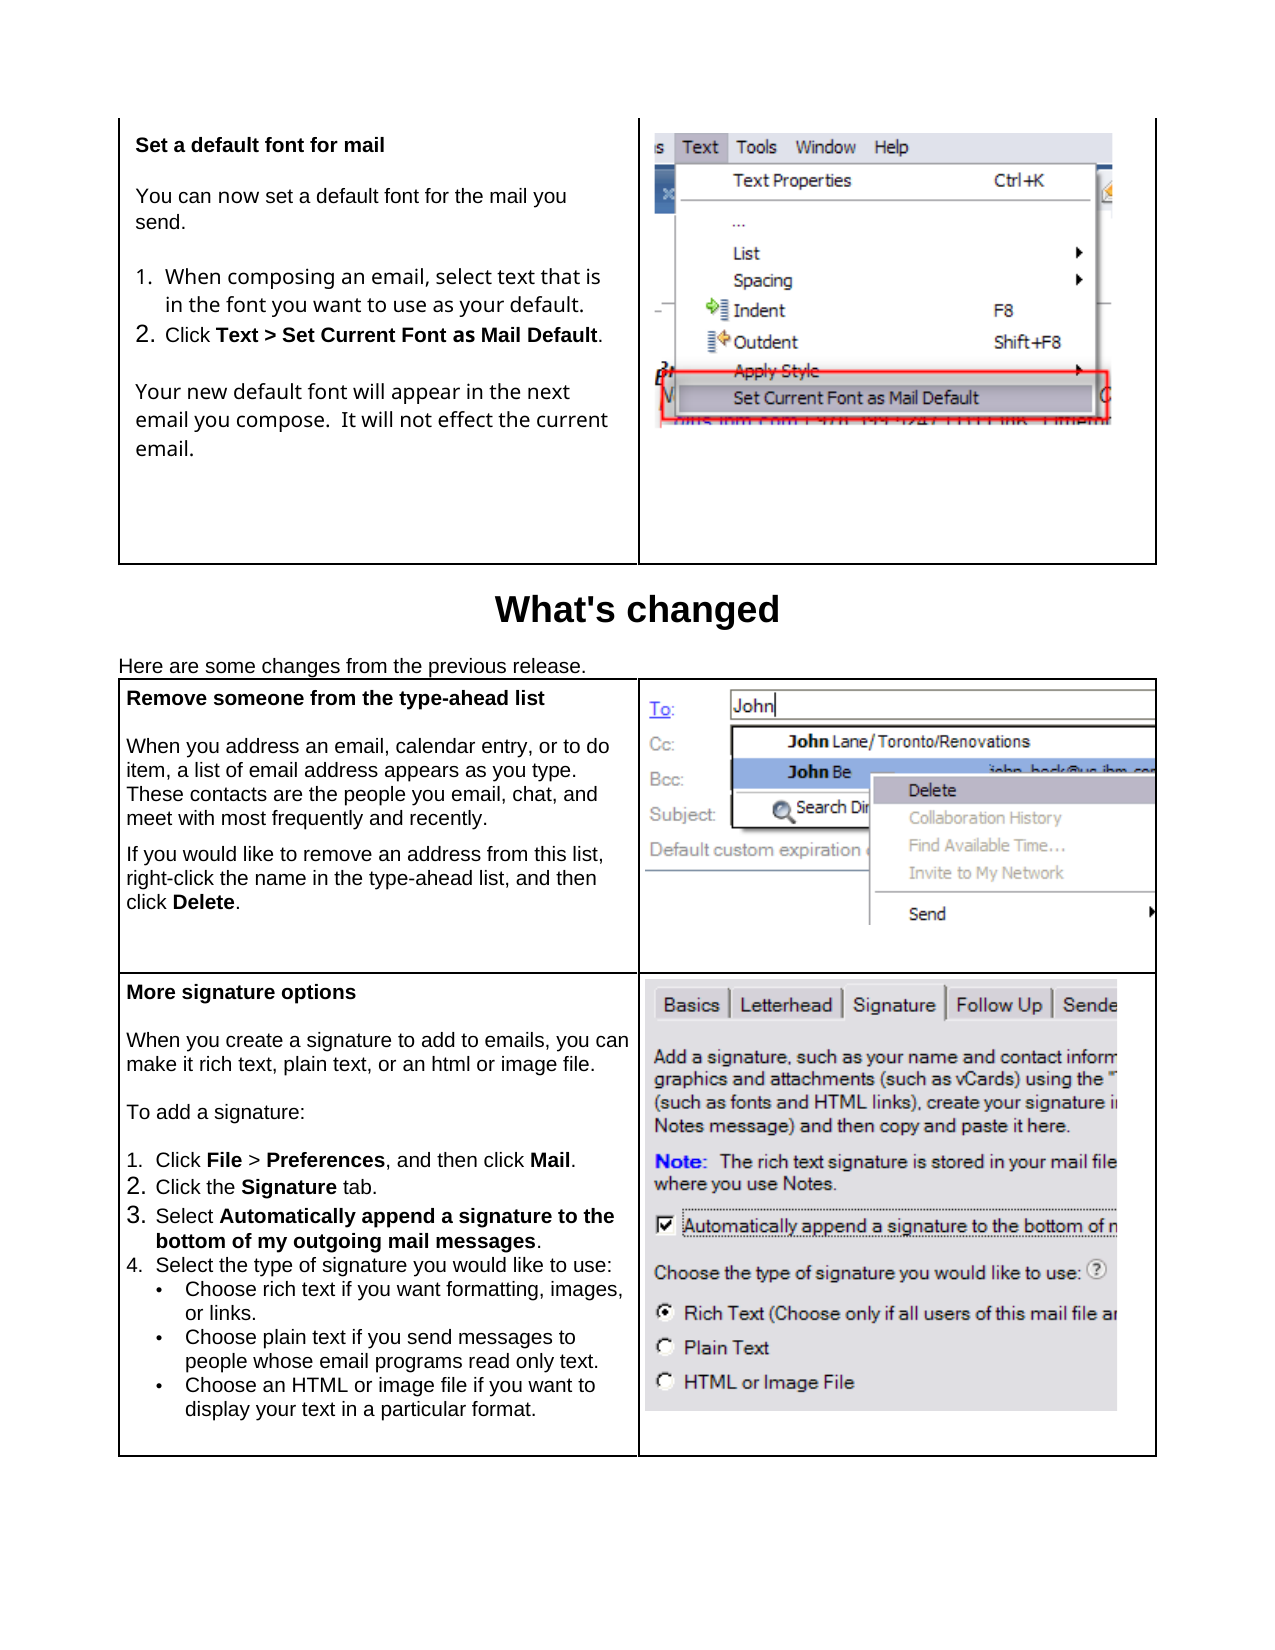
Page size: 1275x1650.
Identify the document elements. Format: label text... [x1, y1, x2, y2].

picture [654, 133, 1113, 441]
table_cell Set a default font for mail You can now set a default font for the mail you send. When composing an email, select text that is in the font you want to use as your default. Click Text > Set Current Font as Mail Default. Your new default font will appear in the next email you compose. It will not effect the current email. [120, 118, 637, 563]
table_cell More signature options When you create a signature to add to emails, you can make it rich text, plain text, or an html or image file. To add a signature: Click File > Preferences, and then click Mail. Click the Signature tab. Select Automatically append a signature to the bottom of my outgoing mail messages. Select the type of signature you would like to use: Choose rich text if you want formatting, images, or links. Choose plain text if you send messages to people whose email programs read only text. Choose an HTML or image file if you want to display your text in a particular format. [120, 974, 637, 1455]
text What's changed [118, 587, 1157, 630]
text Here are some changes from the previous release. [118, 654, 1157, 678]
table_cell [640, 974, 1155, 1455]
picture [645, 685, 1155, 925]
table_header Remove someone from the type-ahead list When you address an email, calendar entry, or to do item, a list of email address appears as you type. These contacts are the people you email, chat, and meet with most frequently and recently. If you would like to remove an address from this list, right-click the name in the type-ahead list, and then click Delete. [120, 680, 637, 972]
table_header [640, 680, 1155, 972]
table_cell [640, 118, 1155, 563]
picture [645, 979, 1118, 1411]
